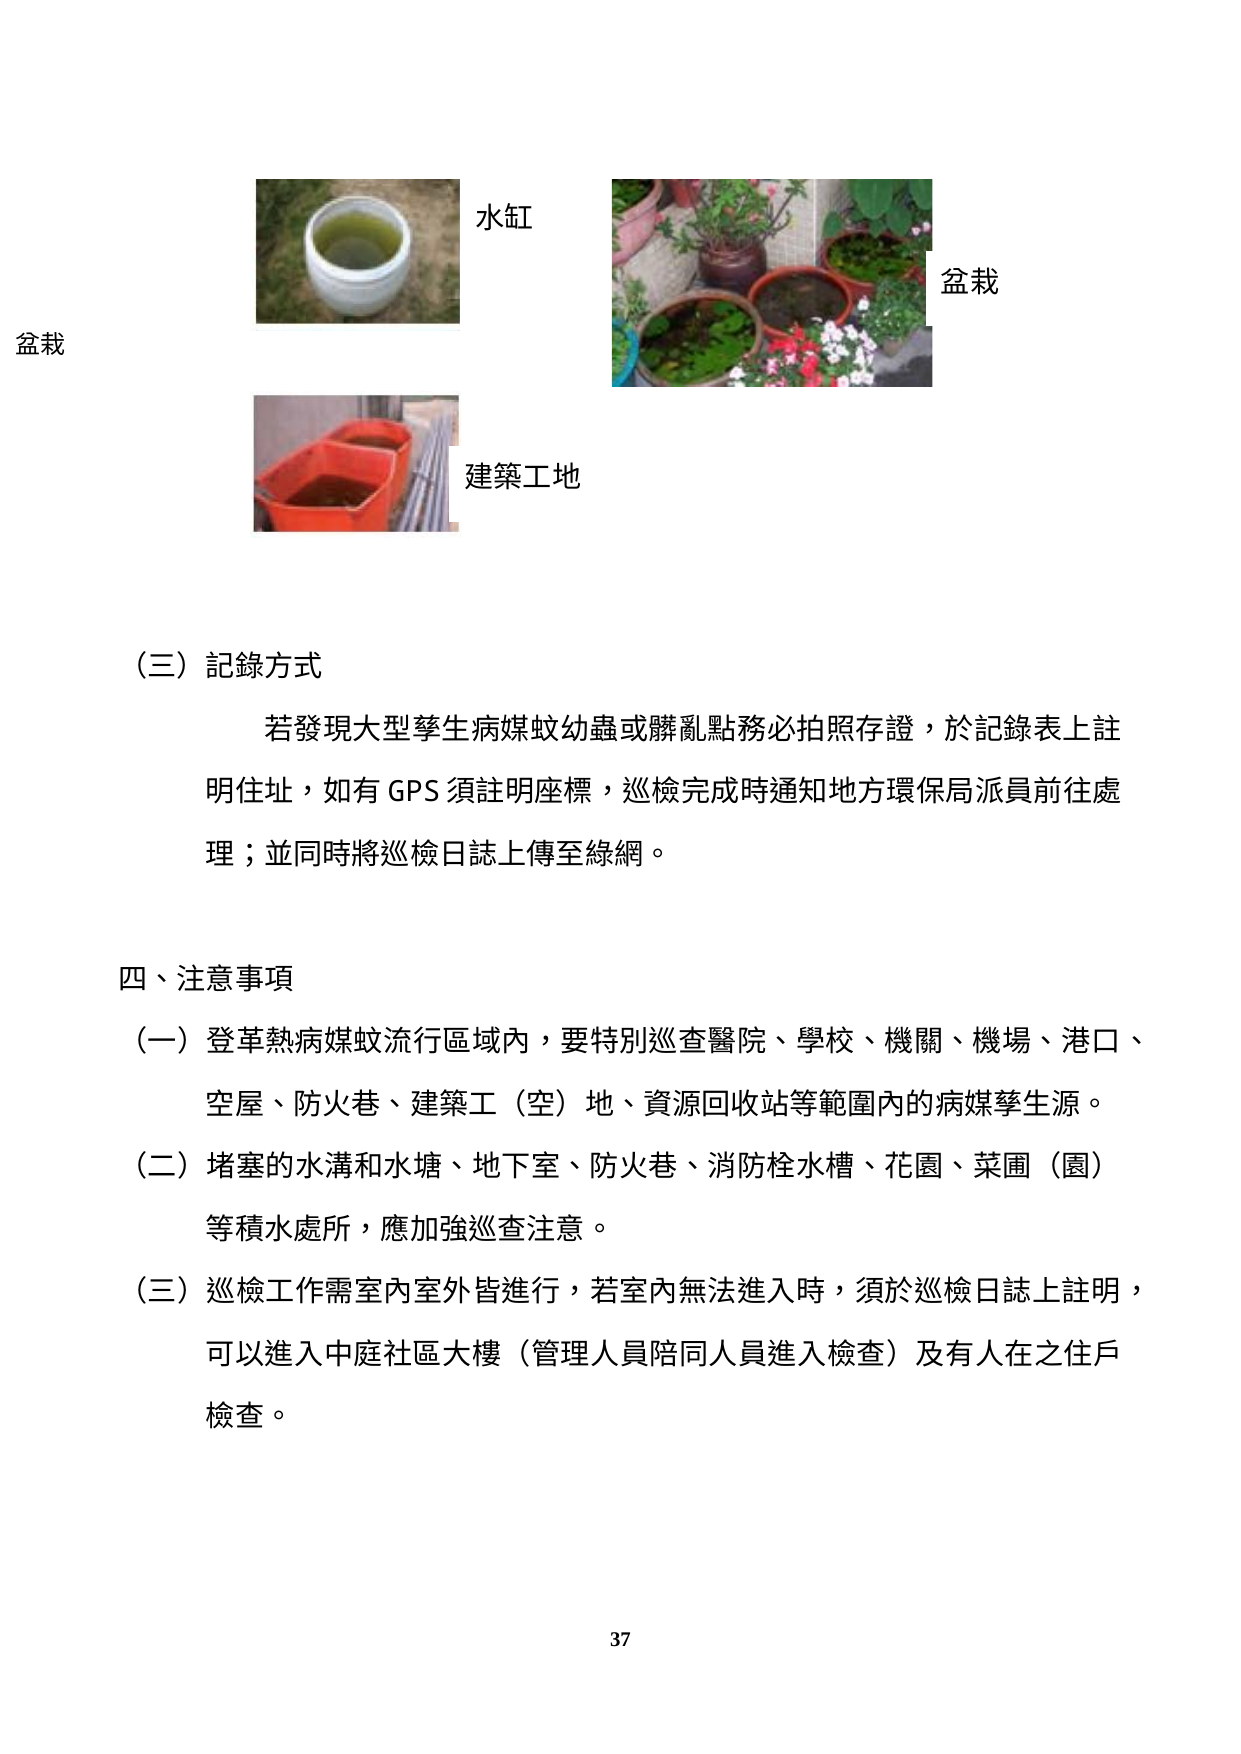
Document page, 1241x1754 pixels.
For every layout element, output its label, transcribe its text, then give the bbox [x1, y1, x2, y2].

text （二）堵塞的水溝和水塘、地下室、防火巷、消防栓水槽、花園、菜圃（園）等積水處所，應加強巡查注意。 [118, 1122, 1122, 1247]
text 盆栽 [15, 325, 97, 357]
text （一）登革熱病媒蚊流行區域內，要特別巡查醫院、學校、機關、機場、港口、空屋、防火巷、建築工（空）地、資源回收站等範圍內的病媒孳生源。 [118, 997, 1122, 1122]
text 盆栽 [941, 259, 1004, 301]
text 建築工地 [464, 453, 603, 495]
text （三）記錄方式 [118, 622, 1122, 685]
text 水缸 [475, 195, 558, 237]
text （三）巡檢工作需室內室外皆進行，若室內無法進入時，須於巡檢日誌上註明，可以進入中庭社區大樓（管理人員陪同人員進入檢查）及有人在之住戶檢查。 [118, 1247, 1122, 1435]
text 四、注意事項 [118, 935, 1122, 997]
text 若發現大型孳生病媒蚊幼蟲或髒亂點務必拍照存證，於記錄表上註明住址，如有GPS須註明座標，巡檢完成時通知地方環保局派員前往處理；並同時將巡檢日誌上傳至綠網。 [206, 685, 1122, 872]
